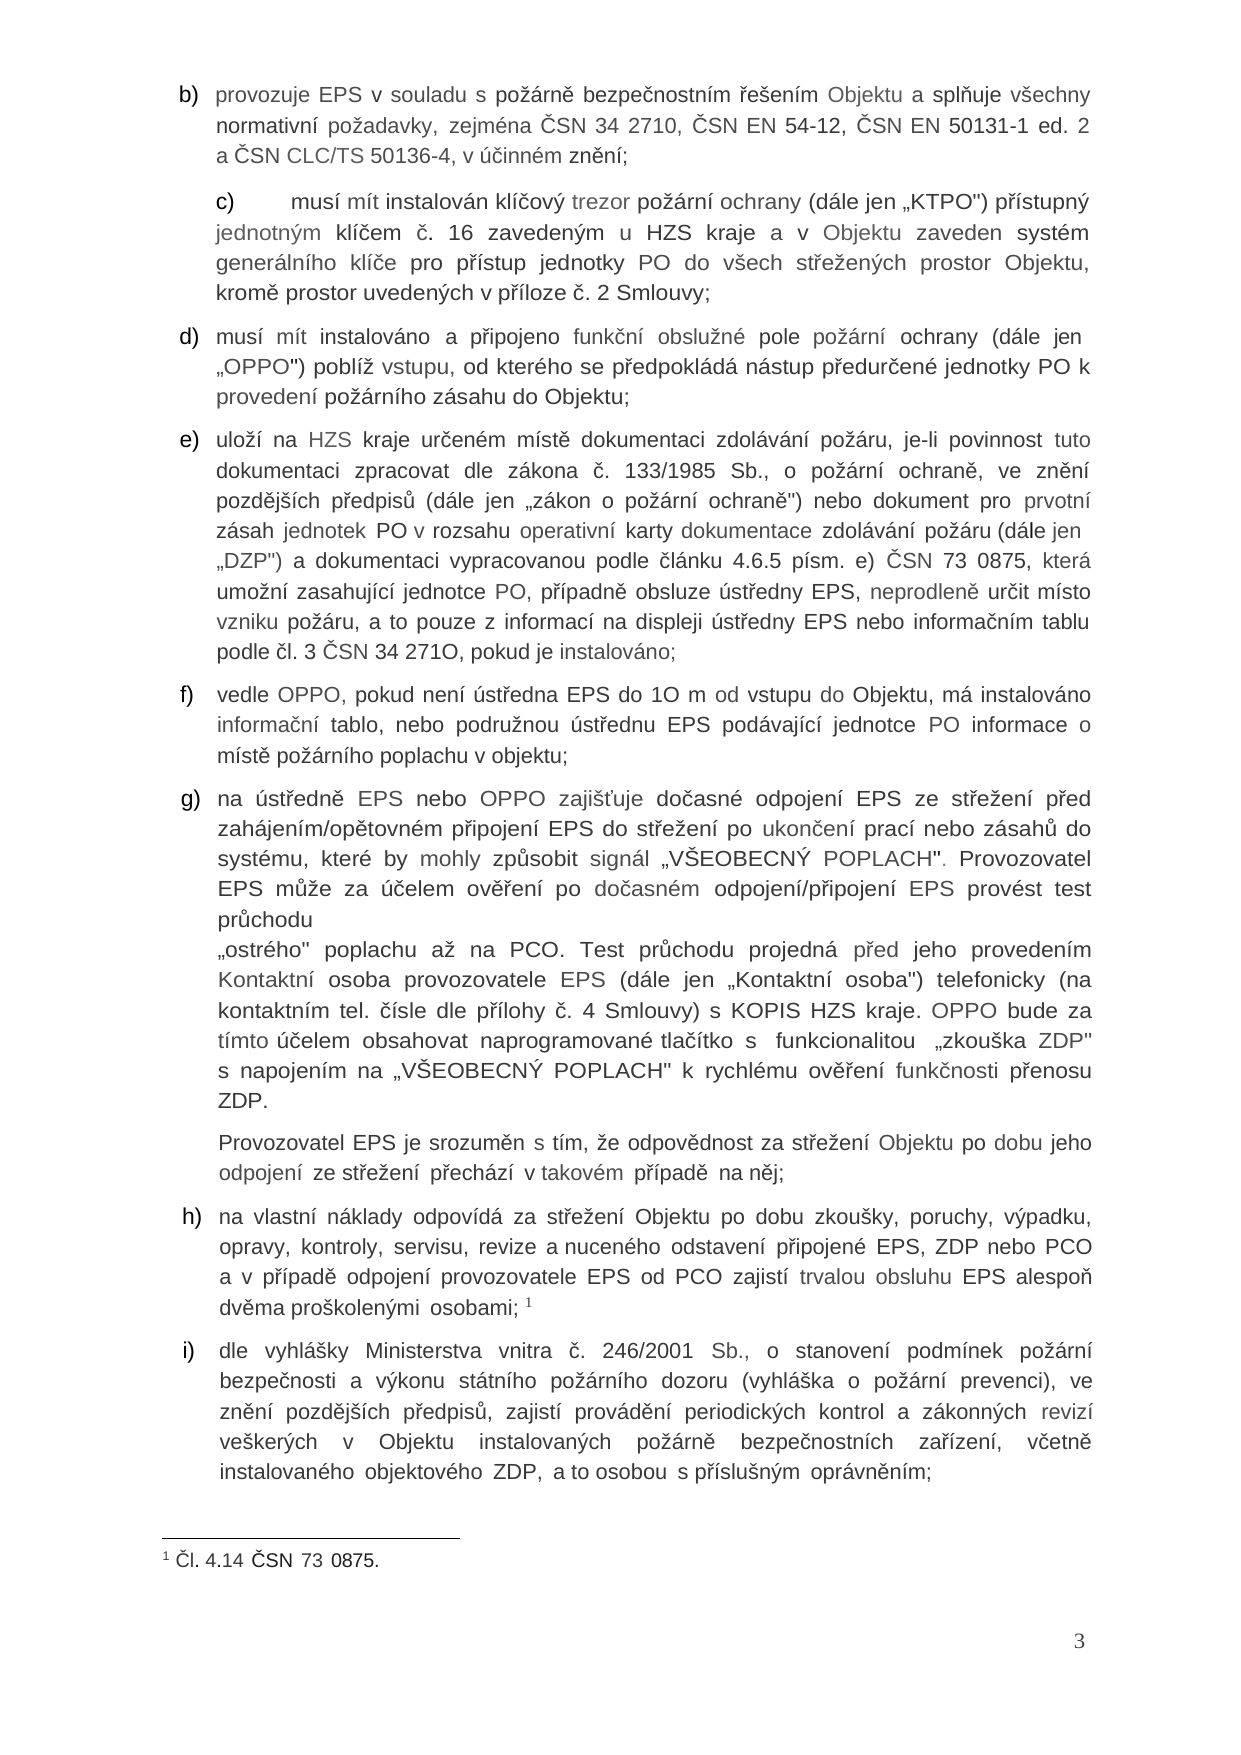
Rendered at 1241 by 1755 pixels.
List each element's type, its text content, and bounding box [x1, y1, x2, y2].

list uloží na HZS kraje určeném místě dokumentaci zdolávání požáru, je-li povinnost tuto dokumentaci zpracovat dle zákona č. 133/1985 Sb., o požární ochraně, ve znění pozdějších předpisů (dále jen „zákon o požární ochraně") nebo dokument pro prvotní zásah jednotek PO v rozsahu operativní karty dokumentace zdolávání požáru (dále jen [179, 426, 1091, 543]
text „OPPO") poblíž vstupu, od kterého se předpokládá nástup předurčené jednotky PO k provedení požárního zásahu do Objektu; [216, 354, 1091, 409]
list na vlastní náklady odpovídá za střežení Objektu po dobu zkoušky, poruchy, výpadku, opravy, kontroly, servisu, revize a nuceného odstavení připojené EPS, ZDP nebo PCO a v případě odpojení provozovatele EPS od PCO zajistí trvalou obsluhu EPS alespoň dvěma proškolenými osobami; 1 [182, 1203, 1093, 1320]
list dle vyhlášky Ministerstva vnitra č. 246/2001 Sb., o stanovení podmínek požární bezpečnosti a výkonu státního požárního dozoru (vyhláška o požární prevenci), ve znění pozdějších předpisů, zajistí provádění periodických kontrol a zákonných revizí veškerých v Objektu instalovaných požárně bezpečnostních zařízení, včetně instalovaného objektového ZDP, a to osobou s příslušným oprávněním; [182, 1337, 1093, 1484]
text 1 Čl. 4.14 ČSN 73 0875. [162, 1549, 1137, 1572]
list musí mít instalováno a připojeno funkční obslužné pole požární ochrany (dále jen [179, 323, 1137, 349]
text „ostrého" poplachu až na PCO. Test průchodu projedná před jeho provedením Kontaktní osoba provozovatele EPS (dále jen „Kontaktní osoba") telefonicky (na kontaktním tel. čísle dle přílohy č. 4 Smlouvy) s KOPIS HZS kraje. OPPO bude za tímto účelem obsahovat naprogramované tlačítko s funkcionalitou „zkouška ZDP" s napojením na „VŠEOBECNÝ POPLACH" k rychlému ověření funkčnosti přenosu ZDP. [217, 937, 1092, 1113]
list provozuje EPS v souladu s požárně bezpečnostním řešením Objektu a splňuje všechny normativní požadavky, zejména ČSN 34 2710, ČSN EN 54-12, ČSN EN 50131-1 ed. 2 a ČSN CLC/TS 50136-4, v účinném znění; [179, 81, 1091, 168]
text Provozovatel EPS je srozuměn s tím, že odpovědnost za střežení Objektu po dobu jeho odpojení ze střežení přechází v takovém případě na něj; [218, 1130, 1092, 1185]
text „DZP") a dokumentaci vypracovanou podle článku 4.6.5 písm. e) ČSN 73 0875, která umožní zasahující jednotce PO, případně obsluze ústředny EPS, neprodleně určit místo vzniku požáru, a to pouze z informací na displeji ústředny EPS nebo informačním tablu podle čl. 3 ČSN 34 271O, pokud je instalováno; [216, 548, 1091, 664]
list musí mít instalován klíčový trezor požární ochrany (dále jen „KTPO") přístupný jednotným klíčem č. 16 zavedeným u HZS kraje a v Objektu zaveden systém generálního klíče pro přístup jednotky PO do všech střežených prostor Objektu, kromě prostor uvedených v příloze č. 2 Smlouvy; [216, 188, 1089, 305]
list vedle OPPO, pokud není ústředna EPS do 1O m od vstupu do Objektu, má instalováno informační tablo, nebo podružnou ústřednu EPS podávající jednotce PO informace o místě požárního poplachu v objektu; [180, 681, 1091, 768]
list na ústředně EPS nebo OPPO zajišťuje dočasné odpojení EPS ze střežení před zahájením/opětovném připojení EPS do střežení po ukončení prací nebo zásahů do systému, které by mohly způsobit signál „VŠEOBECNÝ POPLACH". Provozovatel EPS může za účelem ověření po dočasném odpojení/připojení EPS provést test průchodu [181, 784, 1092, 932]
